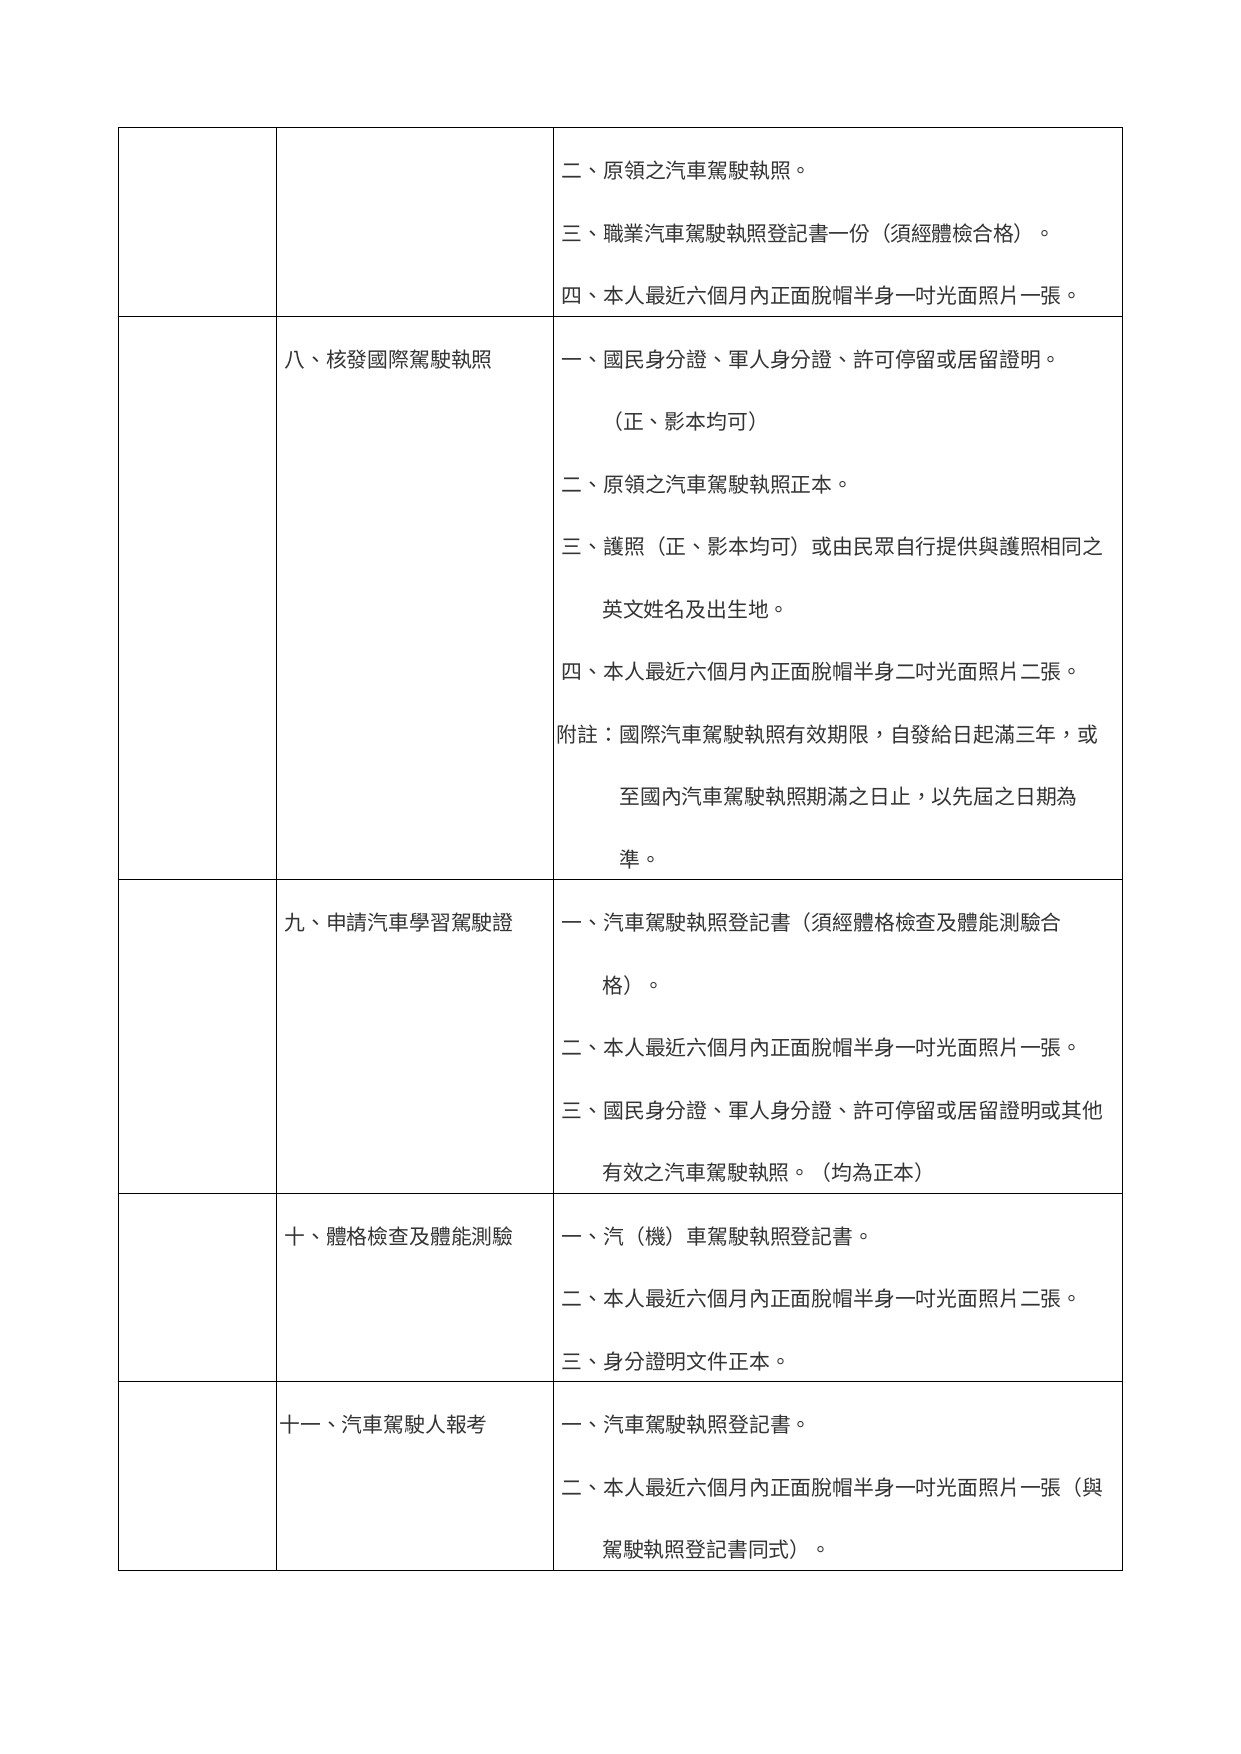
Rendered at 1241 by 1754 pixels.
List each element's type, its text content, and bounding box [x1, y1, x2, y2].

table_cell 一、汽車駕駛執照登記書（須經體格檢查及體能測驗合格）。 二、本人最近六個月內正面脫帽半身一吋光面照片一張。 三、國民身分證、軍人身分證、許可停留或居留證明或其他有效之汽車駕駛執照。（均為正本） [554, 880, 1122, 1193]
table_cell 一、汽（機）車駕駛執照登記書。 二、本人最近六個月內正面脫帽半身一吋光面照片二張。 三、身分證明文件正本。 [554, 1194, 1122, 1381]
table_cell [119, 880, 276, 1193]
table_cell [277, 128, 553, 316]
table_cell [119, 128, 276, 316]
table_cell 一、國民身分證、軍人身分證、許可停留或居留證明。（正、影本均可） 二、原領之汽車駕駛執照正本。 三、護照（正、影本均可）或由民眾自行提供與護照相同之英文姓名及出生地。 四、本人最近六個月內正面脫帽半身二吋光面照片二張。 附註：國際汽車駕駛執照有效期限，自發給日起滿三年，或至國內汽車駕駛執照期滿之日止，以先屆之日期為準。 [554, 317, 1122, 879]
table_cell [119, 1194, 276, 1381]
table_cell 九、申請汽車學習駕駛證 [277, 880, 553, 1193]
table_cell 十、體格檢查及體能測驗 [277, 1194, 553, 1381]
table_cell [119, 1382, 276, 1570]
table_cell 八、核發國際駕駛執照 [277, 317, 553, 879]
table_cell 二、原領之汽車駕駛執照。 三、職業汽車駕駛執照登記書一份（須經體檢合格）。 四、本人最近六個月內正面脫帽半身一吋光面照片一張。 [554, 128, 1122, 316]
table_cell [119, 317, 276, 879]
table_cell 十一、汽車駕駛人報考 [277, 1382, 553, 1570]
table_cell 一、汽車駕駛執照登記書。 二、本人最近六個月內正面脫帽半身一吋光面照片一張（與駕駛執照登記書同式）。 [554, 1382, 1122, 1570]
